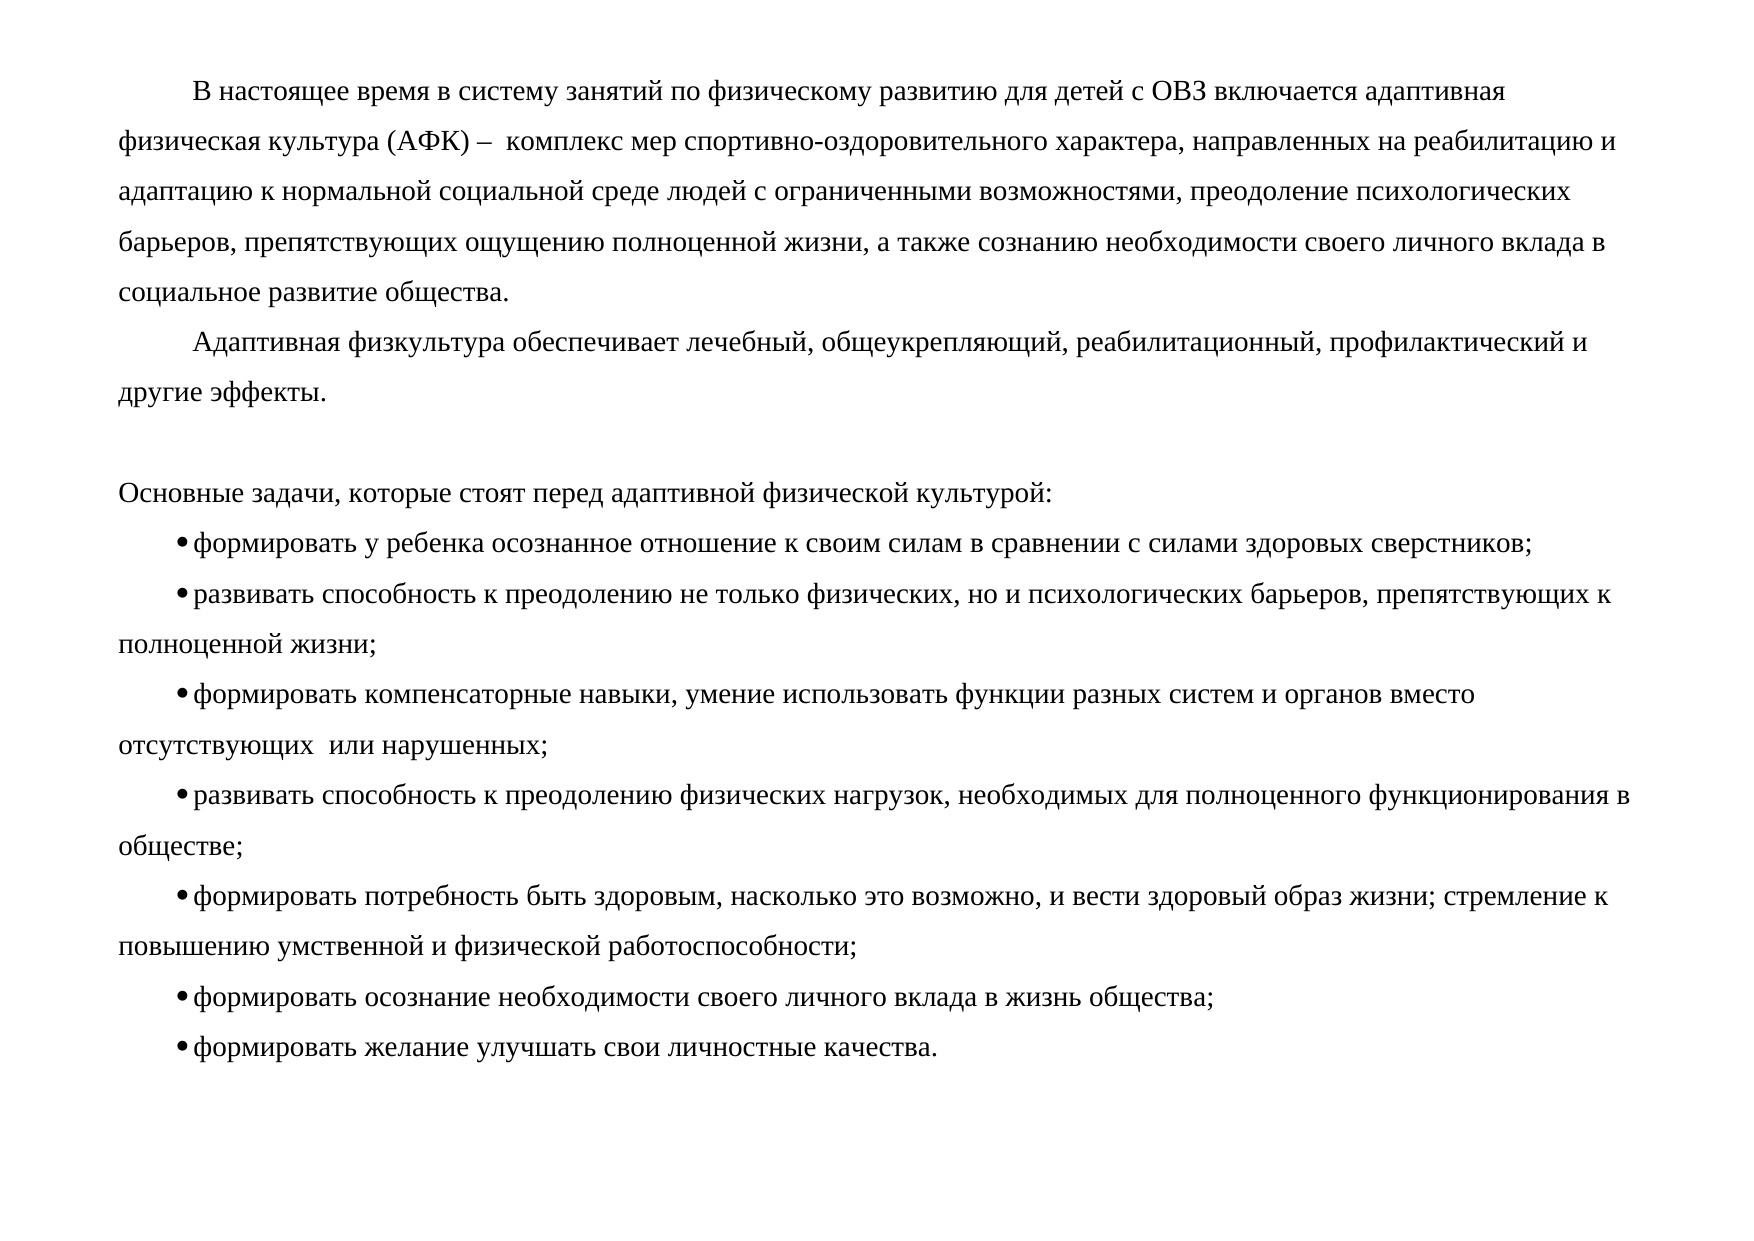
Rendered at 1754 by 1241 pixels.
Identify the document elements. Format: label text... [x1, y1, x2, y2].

text Адаптивная физкультура обеспечивает лечебный, общеукрепляющий, реабилитационный, профилактический и другие эффекты. [118, 324, 1636, 408]
list формировать желание улучшать свои личностные качества. [118, 1029, 1636, 1063]
text Основные задачи, которые стоят перед адаптивной физической культурой: [118, 475, 1636, 509]
list развивать способность к преодолению не только физических, но и психологических барьеров, препятствующих к полноценной жизни; [118, 576, 1636, 660]
list формировать потребность быть здоровым, насколько это возможно, и вести здоровый образ жизни; стремление к повышению умственной и физической работоспособности; [118, 878, 1636, 962]
list формировать осознание необходимости своего личного вклада в жизнь общества; [118, 979, 1636, 1012]
list развивать способность к преодолению физических нагрузок, необходимых для полноценного функционирования в обществе; [118, 777, 1636, 861]
list формировать у ребенка осознанное отношение к своим силам в сравнении с силами здоровых сверстников; [118, 526, 1636, 559]
text В настоящее время в систему занятий по физическому развитию для детей с ОВЗ включается адаптивная физическая культура (АФК) – комплекс мер спортивно-оздоровительного характера, направленных на реабилитацию и адаптацию к нормальной социальной среде людей с ограниченными возможностями, преодоление психологических барьеров, препятствующих ощущению полноценной жизни, а также сознанию необходимости своего личного вклада в социальное развитие общества. [118, 73, 1636, 307]
list формировать компенсаторные навыки, умение использовать функции разных систем и органов вместо отсутствующих или нарушенных; [118, 677, 1636, 761]
